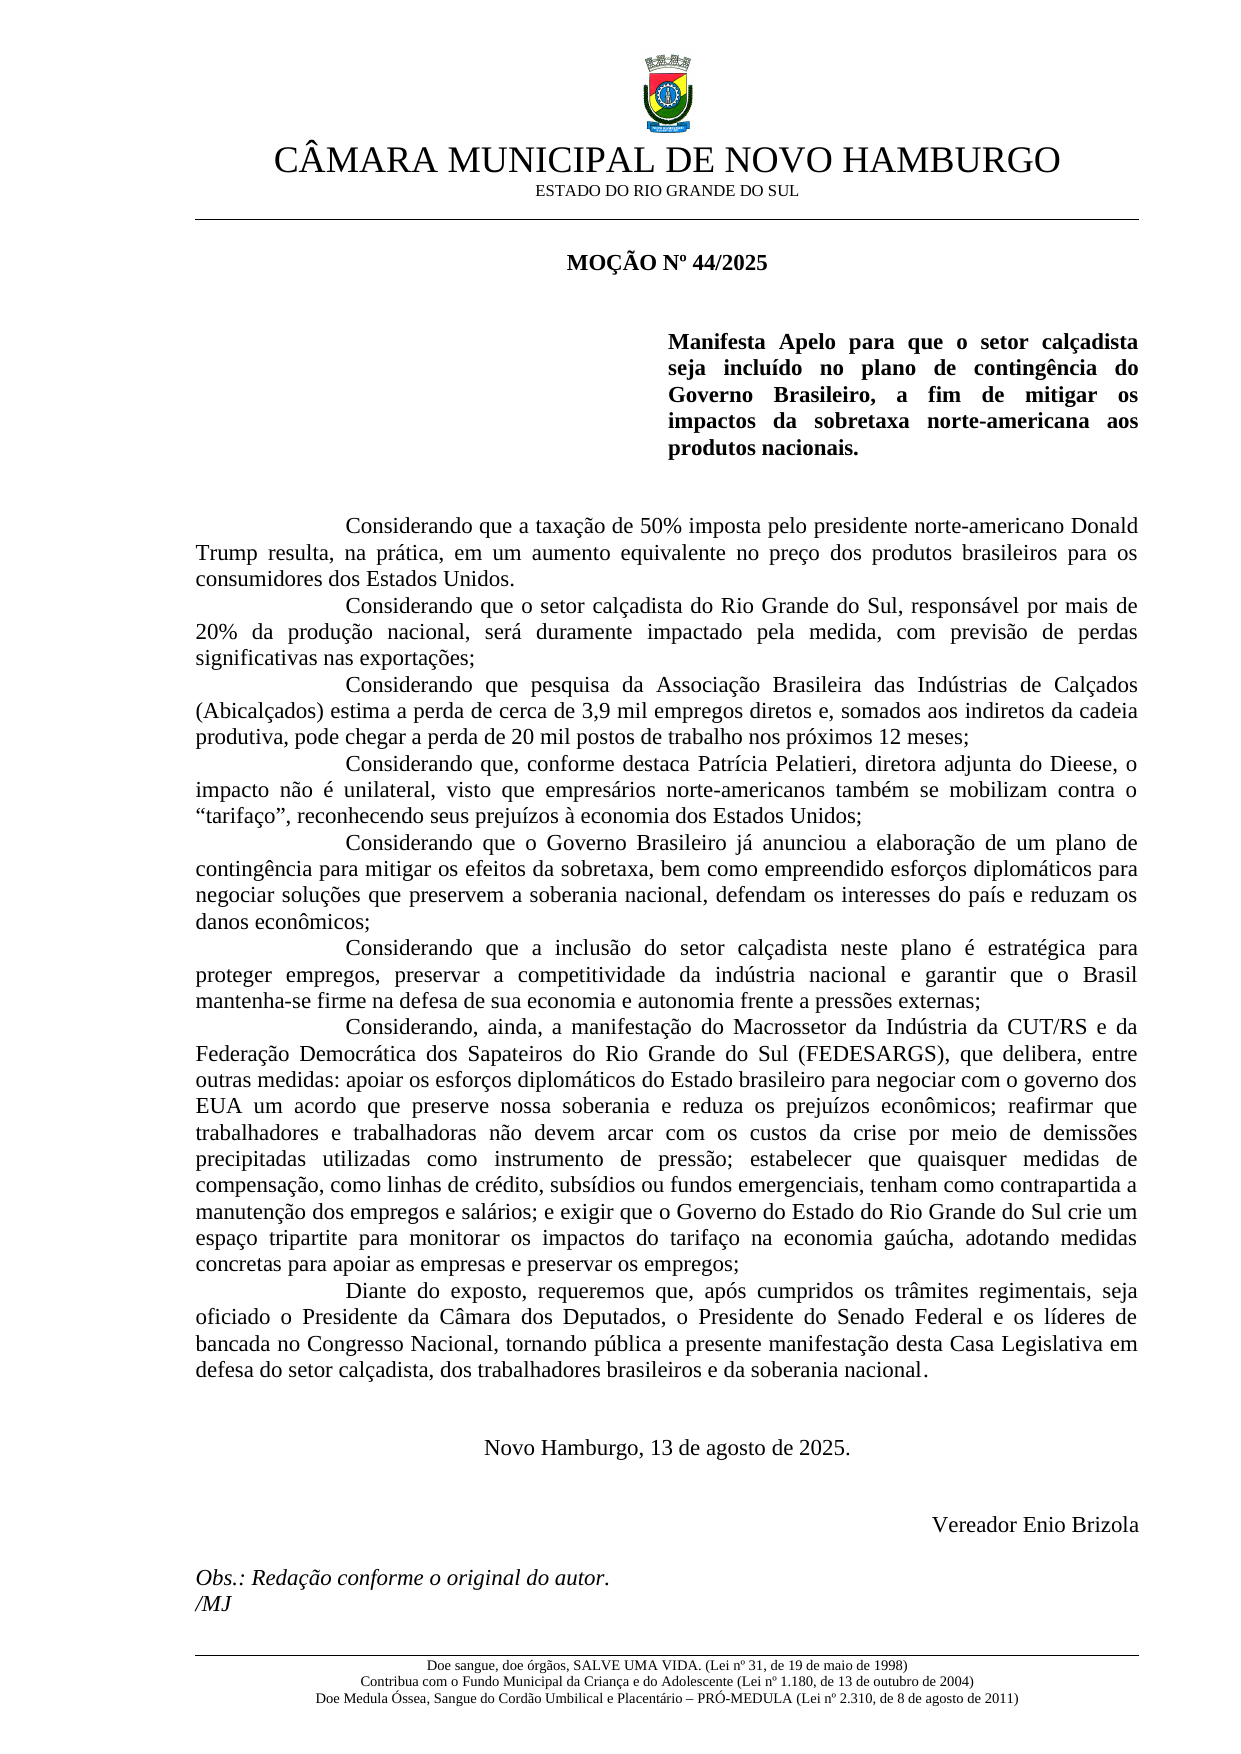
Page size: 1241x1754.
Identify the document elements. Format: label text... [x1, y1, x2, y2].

text Considerando que o Governo Brasileiro já anunciou a elaboração de um plano de contingência para mitigar os efeitos da sobretaxa, bem como empreendido esforços diplomáticos para negociar soluções que preservem a soberania nacional, defendam os interesses do país e reduzam os danos econômicos; [195, 829, 1139, 934]
text Considerando que, conforme destaca Patrícia Pelatieri, diretora adjunta do Dieese, o impacto não é unilateral, visto que empresários norte-americanos também se mobilizam contra o “tarifaço”, reconhecendo seus prejuízos à economia dos Estados Unidos; [195, 750, 1139, 829]
text Considerando que a taxação de 50% imposta pelo presidente norte-americano Donald Trump resulta, na prática, em um aumento equivalente no preço dos produtos brasileiros para os consumidores dos Estados Unidos. [195, 513, 1139, 592]
text Considerando que o setor calçadista do Rio Grande do Sul, responsável por mais de 20% da produção nacional, será duramente impactado pela medida, com previsão de perdas significativas nas exportações; [195, 592, 1139, 671]
text MOÇÃO Nº 44/2025 [195, 249, 1139, 275]
text Novo Hamburgo, 13 de agosto de 2025. [195, 1434, 1139, 1460]
picture [639, 48, 695, 137]
text Manifesta Apelo para que o setor calçadista seja incluído no plano de contingência do Governo Brasileiro, a fim de mitigar os impactos da sobretaxa norte-americana aos produtos nacionais. [668, 328, 1139, 460]
text Diante do exposto, requeremos que, após cumpridos os trâmites regimentais, seja oficiado o Presidente da Câmara dos Deputados, o Presidente do Senado Federal e os líderes de bancada no Congresso Nacional, tornando pública a presente manifestação desta Casa Legislativa em defesa do setor calçadista, dos trabalhadores brasileiros e da soberania nacional. [195, 1277, 1139, 1382]
text Vereador Enio Brizola [195, 1511, 1139, 1538]
text Considerando que a inclusão do setor calçadista neste plano é estratégica para proteger empregos, preservar a competitividade da indústria nacional e garantir que o Brasil mantenha-se firme na defesa de sua economia e autonomia frente a pressões externas; [195, 934, 1139, 1013]
text Obs.: Redação conforme o original do autor. [195, 1564, 1139, 1590]
text Considerando, ainda, a manifestação do Macrossetor da Indústria da CUT/RS e da Federação Democrática dos Sapateiros do Rio Grande do Sul (FEDESARGS), que delibera, entre outras medidas: apoiar os esforços diplomáticos do Estado brasileiro para negociar com o governo dos EUA um acordo que preserve nossa soberania e reduza os prejuízos econômicos; reafirmar que trabalhadores e trabalhadoras não devem arcar com os custos da crise por meio de demissões precipitadas utilizadas como instrumento de pressão; estabelecer que quaisquer medidas de compensação, como linhas de crédito, subsídios ou fundos emergenciais, tenham como contrapartida a manutenção dos empregos e salários; e exigir que o Governo do Estado do Rio Grande do Sul crie um espaço tripartite para monitorar os impactos do tarifaço na economia gaúcha, adotando medidas concretas para apoiar as empresas e preservar os empregos; [195, 1013, 1139, 1277]
text Considerando que pesquisa da Associação Brasileira das Indústrias de Calçados (Abicalçados) estima a perda de cerca de 3,9 mil empregos diretos e, somados aos indiretos da cadeia produtiva, pode chegar a perda de 20 mil postos de trabalho nos próximos 12 meses; [195, 671, 1139, 750]
text /MJ [195, 1590, 1139, 1617]
